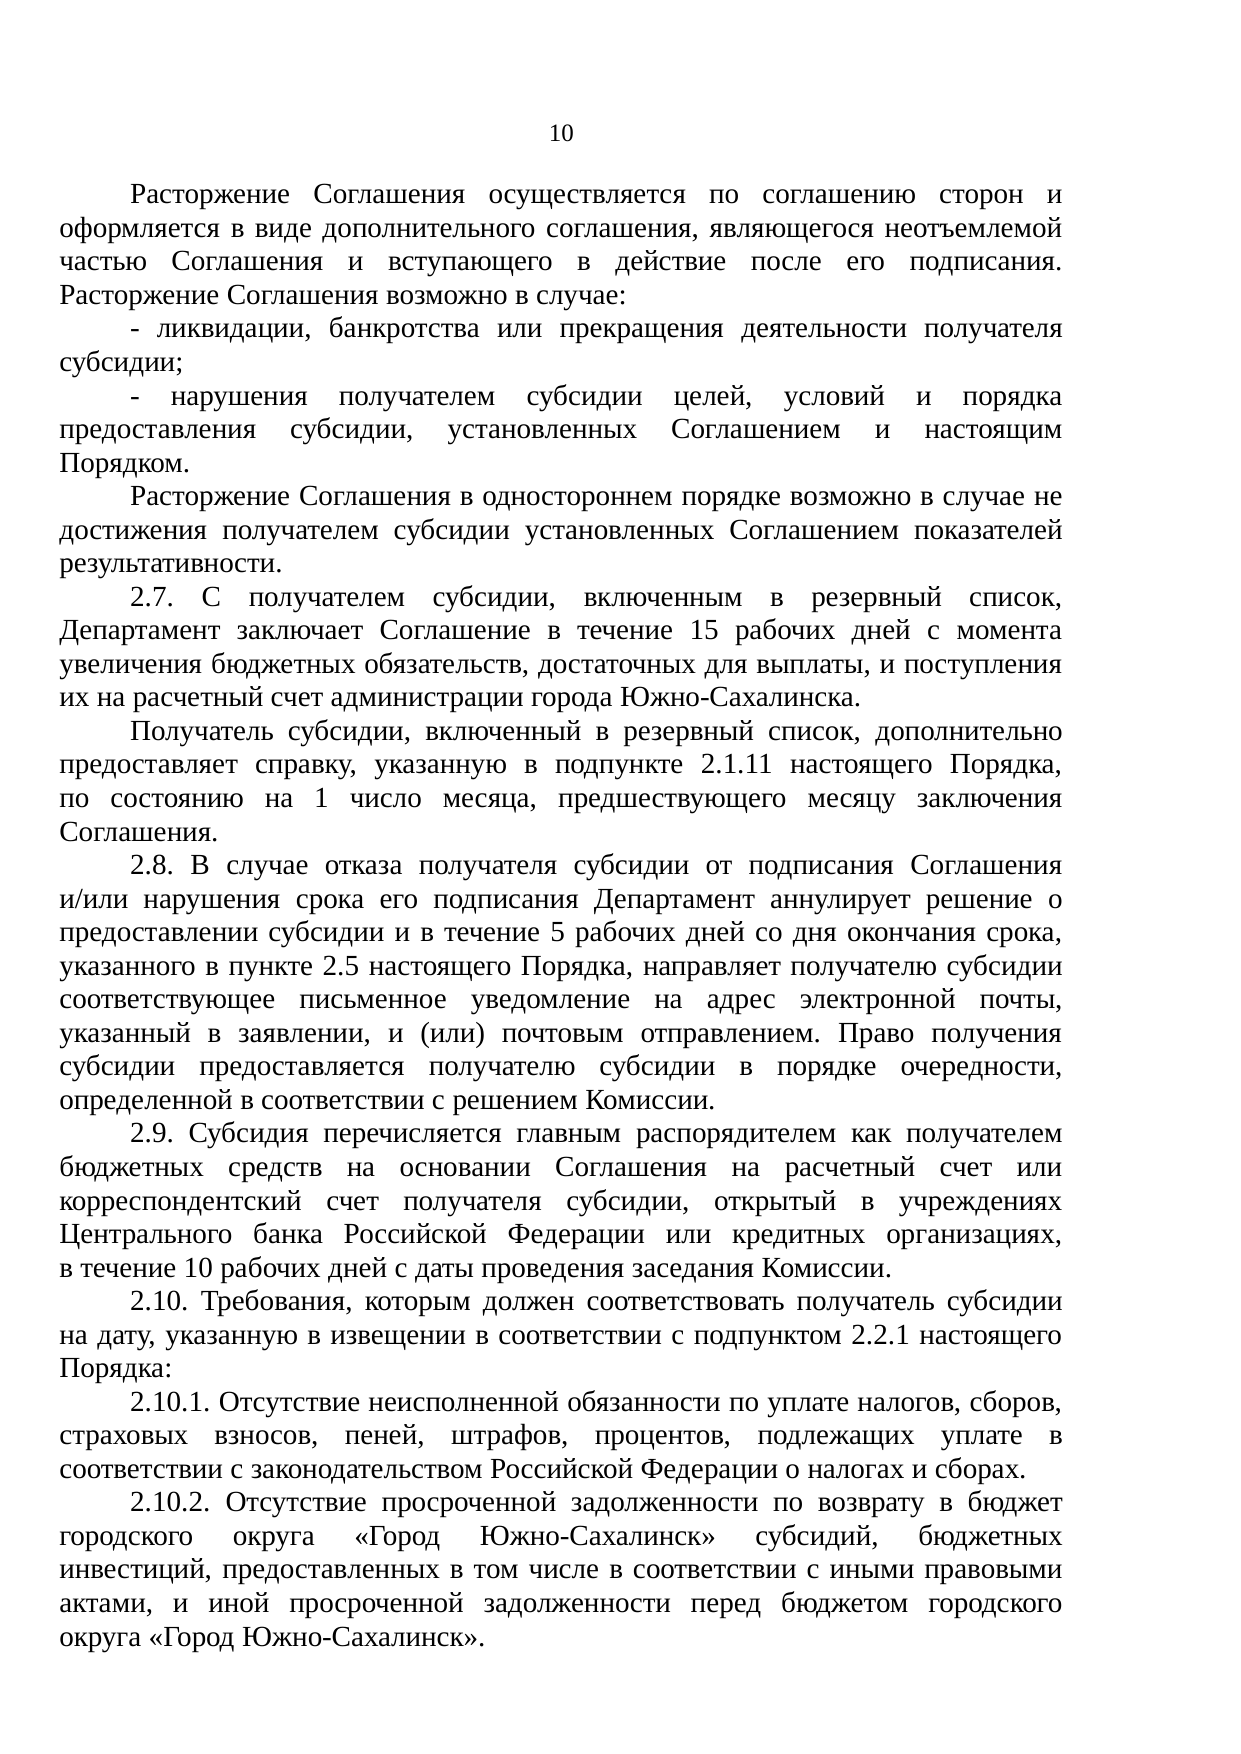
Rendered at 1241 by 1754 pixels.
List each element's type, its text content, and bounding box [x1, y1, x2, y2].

text 2.10.2. Отсутствие просроченной задолженности по возврату в бюджет городского округа «Город Южно-Сахалинск» субсидий, бюджетных инвестиций, предоставленных в том числе в соответствии с иными правовыми актами, и иной просроченной задолженности перед бюджетом городского округа «Город Южно-Сахалинск». [59, 1485, 1063, 1652]
text Расторжение Соглашения в одностороннем порядке возможно в случае не достижения получателем субсидии установленных Соглашением показателей результативности. [59, 478, 1063, 579]
text - нарушения получателем субсидии целей, условий и порядка предоставления субсидии, установленных Соглашением и настоящим Порядком. [59, 378, 1063, 478]
text 2.9. Субсидия перечисляется главным распорядителем как получателем бюджетных средств на основании Соглашения на расчетный счет или корреспондентский счет получателя субсидии, открытый в учреждениях Центрального банка Российской Федерации или кредитных организациях, в течение 10 рабочих дней с даты проведения заседания Комиссии. [59, 1116, 1063, 1283]
text - ликвидации, банкротства или прекращения деятельности получателя субсидии; [59, 311, 1063, 378]
text 2.8. В случае отказа получателя субсидии от подписания Соглашения и/или нарушения срока его подписания Департамент аннулирует решение о предоставлении субсидии и в течение 5 рабочих дней со дня окончания срока, указанного в пункте 2.5 настоящего Порядка, направляет получателю субсидии соответствующее письменное уведомление на адрес электронной почты, указанный в заявлении, и (или) почтовым отправлением. Право получения субсидии предоставляется получателю субсидии в порядке очередности, определенной в соответствии с решением Комиссии. [59, 847, 1063, 1116]
text 2.10.1. Отсутствие неисполненной обязанности по уплате налогов, сборов, страховых взносов, пеней, штрафов, процентов, подлежащих уплате в соответствии с законодательством Российской Федерации о налогах и сборах. [59, 1384, 1063, 1485]
text Расторжение Соглашения осуществляется по соглашению сторон и оформляется в виде дополнительного соглашения, являющегося неотъемлемой частью Соглашения и вступающего в действие после его подписания. Расторжение Соглашения возможно в случае: [59, 177, 1063, 311]
text Получатель субсидии, включенный в резервный список, дополнительно предоставляет справку, указанную в подпункте 2.1.11 настоящего Порядка, по состоянию на 1 число месяца, предшествующего месяцу заключения Соглашения. [59, 713, 1063, 847]
text 2.10. Требования, которым должен соответствовать получатель субсидии на дату, указанную в извещении в соответствии с подпунктом 2.2.1 настоящего Порядка: [59, 1283, 1063, 1384]
text 2.7. С получателем субсидии, включенным в резервный список, Департамент заключает Соглашение в течение 15 рабочих дней с момента увеличения бюджетных обязательств, достаточных для выплаты, и поступления их на расчетный счет администрации города Южно-Сахалинска. [59, 579, 1063, 713]
